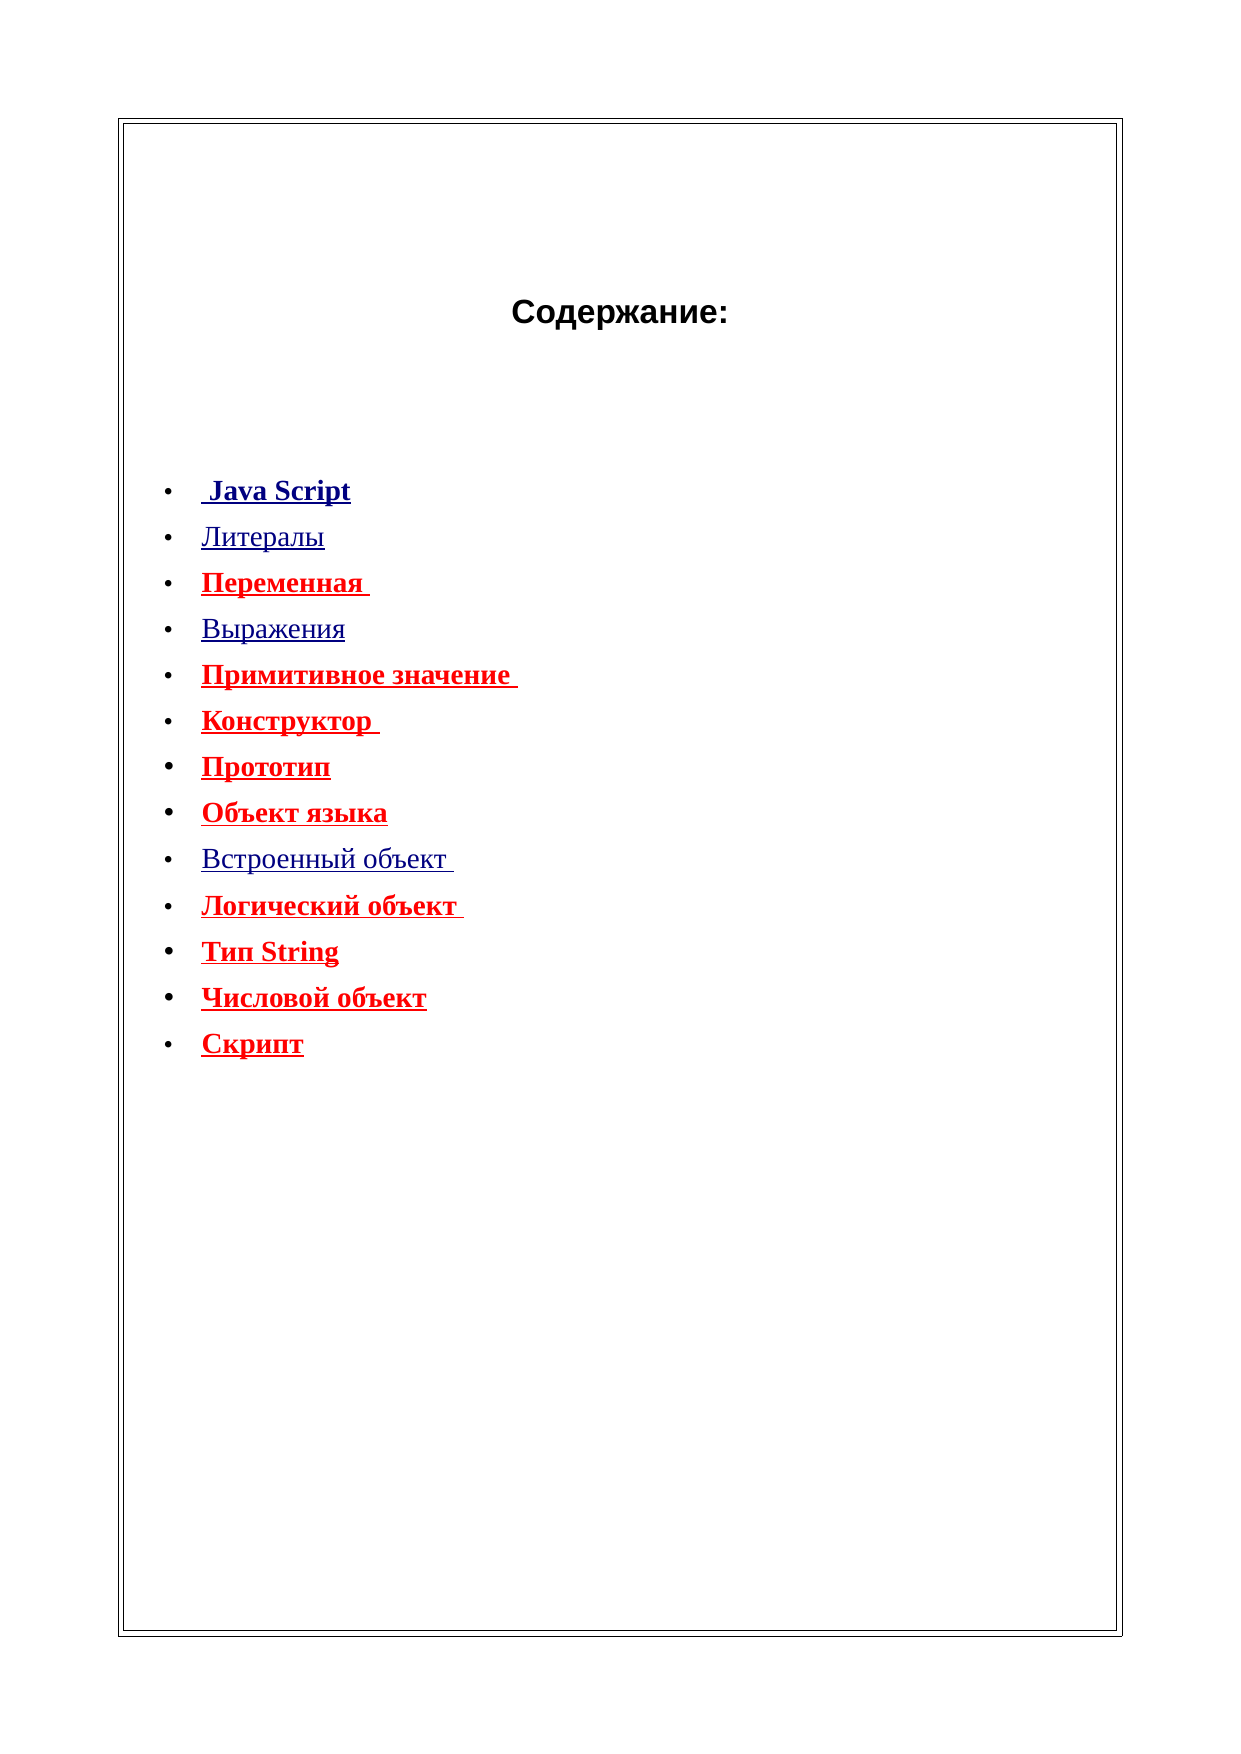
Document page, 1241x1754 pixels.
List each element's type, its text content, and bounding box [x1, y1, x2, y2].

list Логический объект [164, 888, 1114, 921]
list Выражения [164, 611, 1114, 645]
list Скрипт [164, 1026, 1114, 1059]
list Тип String [164, 934, 1114, 967]
list Числовой объект [164, 980, 1114, 1013]
list Литералы [164, 519, 1114, 553]
list Прототип [164, 749, 1114, 783]
list Java Script [164, 473, 1114, 507]
list Объект языка [164, 796, 1114, 829]
subtitle Содержание: [126, 292, 1114, 330]
list Конструктор [164, 703, 1114, 737]
list Переменная [164, 565, 1114, 599]
list Встроенный объект [164, 842, 1114, 875]
list Примитивное значение [164, 657, 1114, 691]
